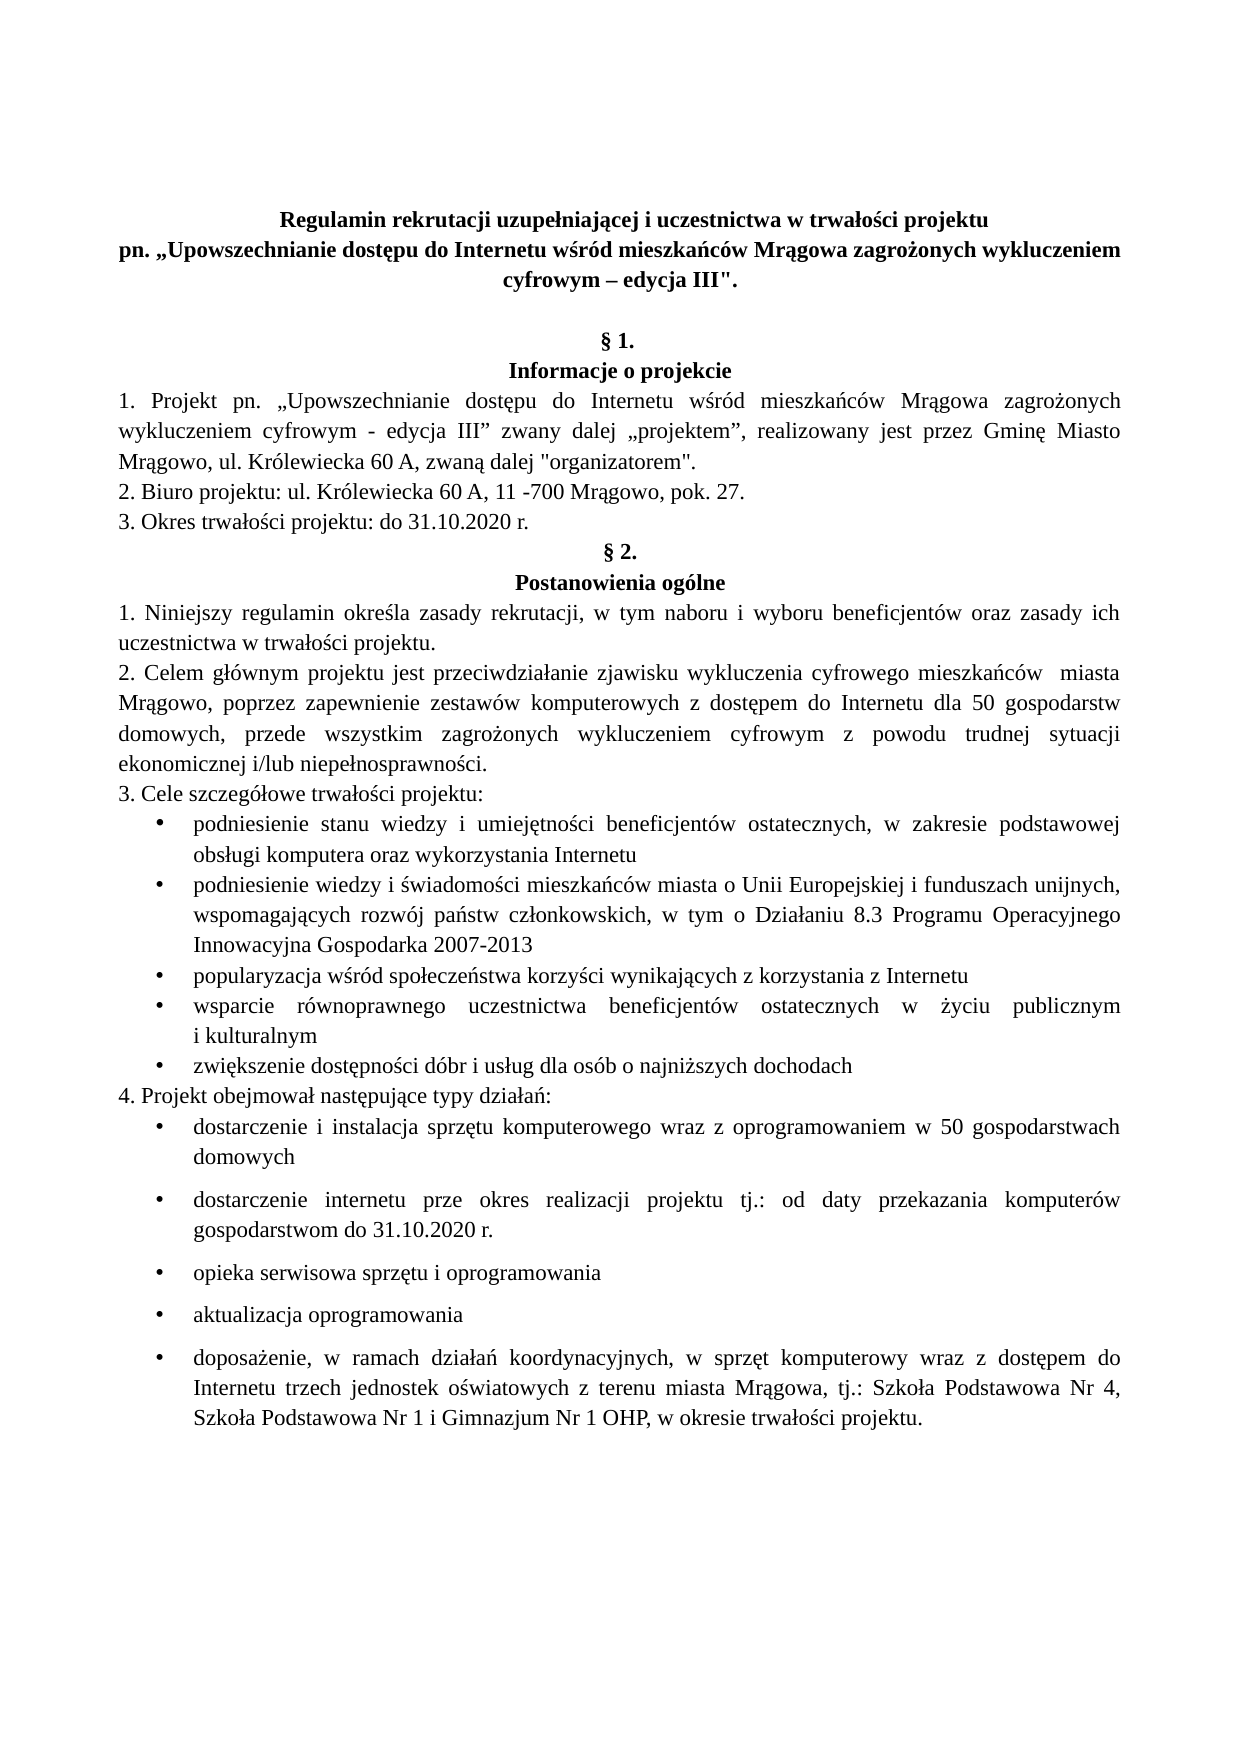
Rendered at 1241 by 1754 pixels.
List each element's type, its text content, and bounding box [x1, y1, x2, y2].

list wsparcie równoprawnego uczestnictwa beneficjentów ostatecznych w życiu publicznym i kulturalnym [156, 992, 1122, 1048]
text 4. Projekt obejmował następujące typy działań: [118, 1083, 1122, 1109]
list aktualizacja oprogramowania [156, 1301, 1122, 1328]
text pn. „Upowszechnianie dostępu do Internetu wśród mieszkańców Mrągowa zagrożonych wykluczeniem cyfrowym – edycja III". [118, 236, 1122, 293]
text Informacje o projekcie [118, 357, 1122, 383]
list popularyzacja wśród społeczeństwa korzyści wynikających z korzystania z Internetu [156, 962, 1122, 988]
list dostarczenie internetu prze okres realizacji projektu tj.: od daty przekazania komputerów gospodarstwom do 31.10.2020 r. [156, 1186, 1122, 1242]
text § 1. [118, 327, 1122, 353]
list podniesienie stanu wiedzy i umiejętności beneficjentów ostatecznych, w zakresie podstawowej obsługi komputera oraz wykorzystania Internetu [156, 810, 1122, 867]
list opieka serwisowa sprzętu i oprogramowania [156, 1259, 1122, 1285]
text Postanowienia ogólne [118, 569, 1122, 595]
text 2. Biuro projektu: ul. Królewiecka 60 A, 11 -700 Mrągowo, pok. 27. [118, 478, 1122, 504]
text 1. Projekt pn. „Upowszechnianie dostępu do Internetu wśród mieszkańców Mrągowa zagrożonych wykluczeniem cyfrowym - edycja III” zwany dalej „projektem”, realizowany jest przez Gminę Miasto Mrągowo, ul. Królewiecka 60 A, zwaną dalej "organizatorem". [118, 387, 1122, 474]
list zwiększenie dostępności dóbr i usług dla osób o najniższych dochodach [156, 1052, 1122, 1079]
text § 2. [118, 538, 1122, 565]
text Regulamin rekrutacji uzupełniającej i uczestnictwa w trwałości projektu [152, 206, 1122, 232]
list podniesienie wiedzy i świadomości mieszkańców miasta o Unii Europejskiej i funduszach unijnych, wspomagających rozwój państw członkowskich, w tym o Działaniu 8.3 Programu Operacyjnego Innowacyjna Gospodarka 2007-2013 [156, 871, 1122, 958]
list doposażenie, w ramach działań koordynacyjnych, w sprzęt komputerowy wraz z dostępem do Internetu trzech jednostek oświatowych z terenu miasta Mrągowa, tj.: Szkoła Podstawowa Nr 4, Szkoła Podstawowa Nr 1 i Gimnazjum Nr 1 OHP, w okresie trwałości projektu. [156, 1344, 1122, 1431]
text 3. Cele szczegółowe trwałości projektu: [118, 780, 1122, 806]
text 2. Celem głównym projektu jest przeciwdziałanie zjawisku wykluczenia cyfrowego mieszkańców miasta Mrągowo, poprzez zapewnienie zestawów komputerowych z dostępem do Internetu dla 50 gospodarstw domowych, przede wszystkim zagrożonych wykluczeniem cyfrowym z powodu trudnej sytuacji ekonomicznej i/lub niepełnosprawności. [118, 659, 1122, 776]
list dostarczenie i instalacja sprzętu komputerowego wraz z oprogramowaniem w 50 gospodarstwach domowych [156, 1113, 1122, 1169]
text 3. Okres trwałości projektu: do 31.10.2020 r. [118, 508, 1122, 534]
text 1. Niniejszy regulamin określa zasady rekrutacji, w tym naboru i wyboru beneficjentów oraz zasady ich uczestnictwa w trwałości projektu. [118, 599, 1122, 655]
